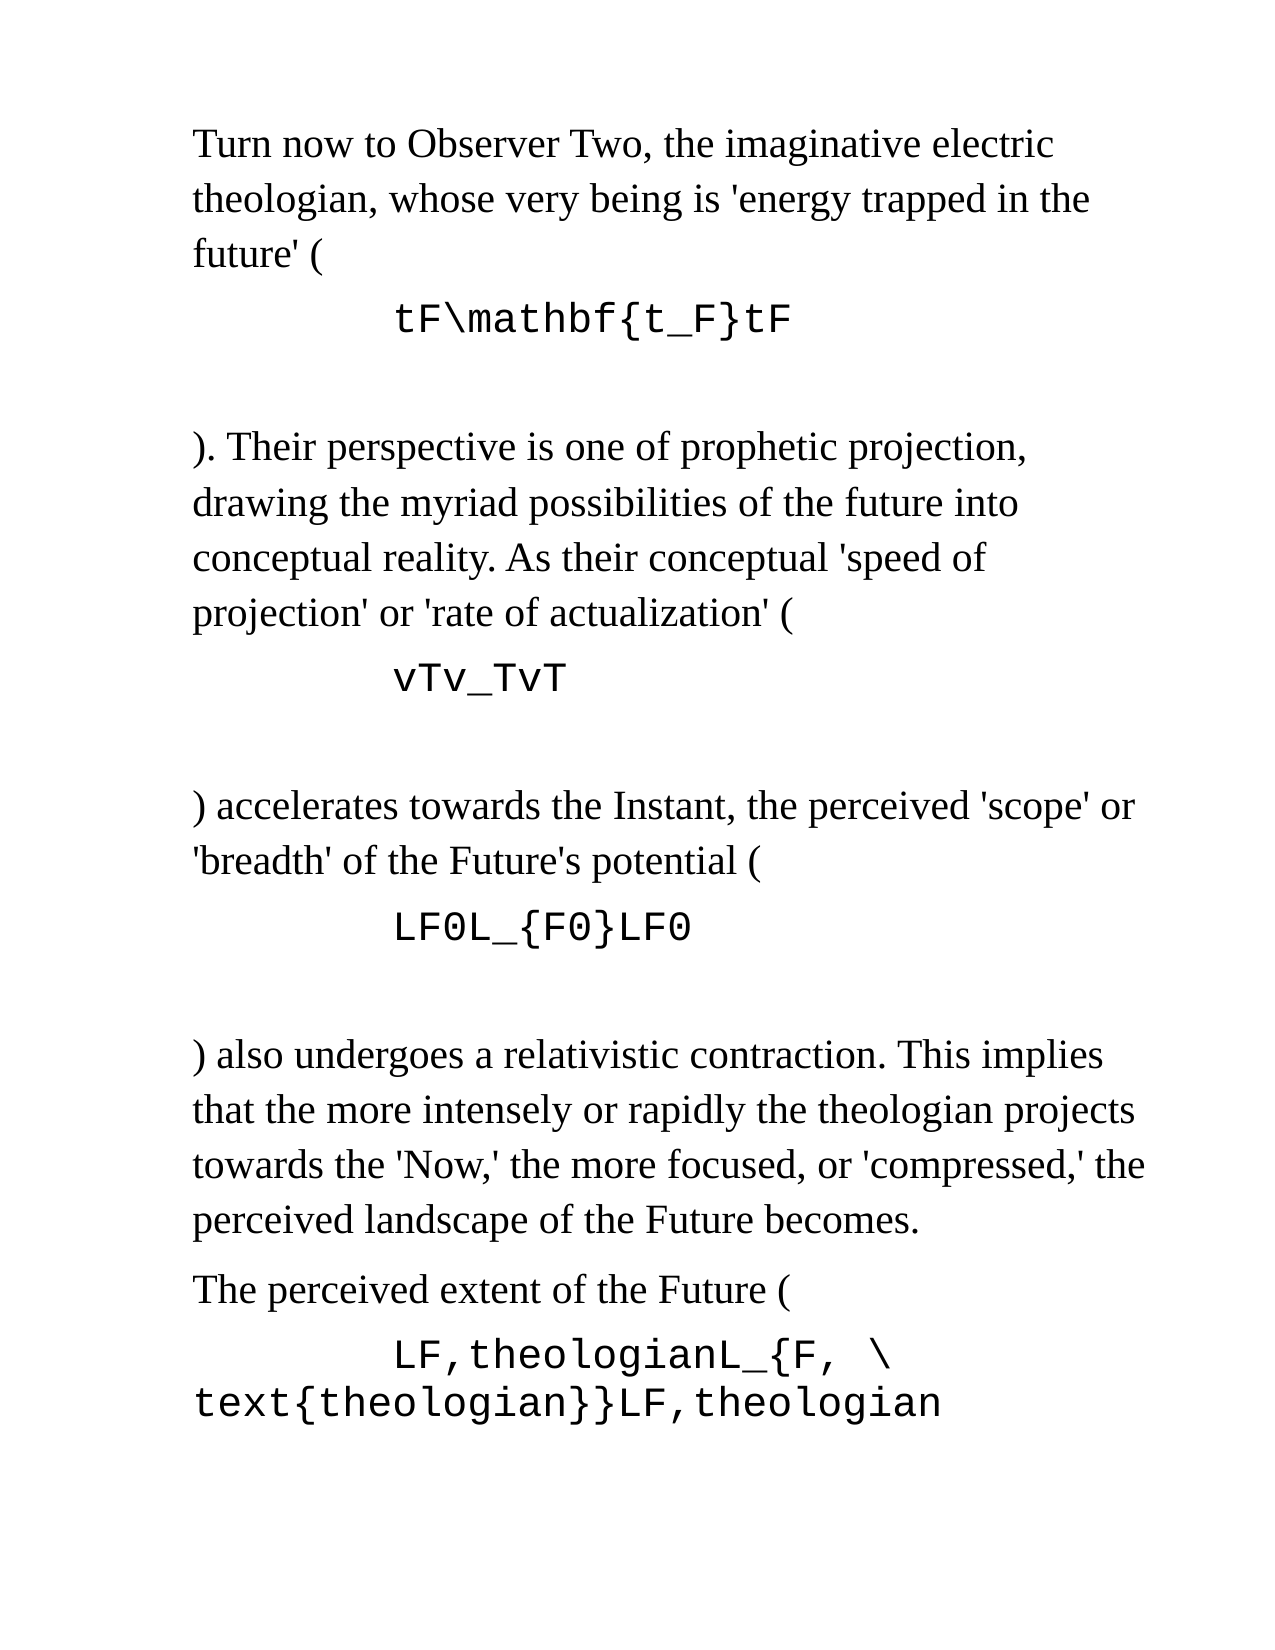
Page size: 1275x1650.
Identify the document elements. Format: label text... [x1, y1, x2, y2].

list vTv_TvT​ [162, 657, 1157, 704]
list ). Their perspective is one of prophetic projection, drawing the myriad possibilities of the future into conceptual reality. As their conceptual 'speed of projection' or 'rate of actualization' ( [162, 422, 1157, 635]
list Turn now to Observer Two, the imaginative electric theologian, whose very being is 'energy trapped in the future' ( [162, 118, 1157, 276]
list The perceived extent of the Future ( [162, 1264, 1157, 1312]
list LF,theologianL_{F, \text{theologian}}LF,theologian​ [162, 1334, 1157, 1428]
list LF0L_{F0}LF0​ [162, 906, 1157, 953]
list ) also undergoes a relativistic contraction. This implies that the more intensely or rapidly the theologian projects towards the 'Now,' the more focused, or 'compressed,' the perceived landscape of the Future becomes. [162, 1029, 1157, 1243]
list ) accelerates towards the Instant, the perceived 'scope' or 'breadth' of the Future's potential ( [162, 781, 1157, 884]
list tF\mathbf{t_F}tF​ [162, 298, 1157, 345]
